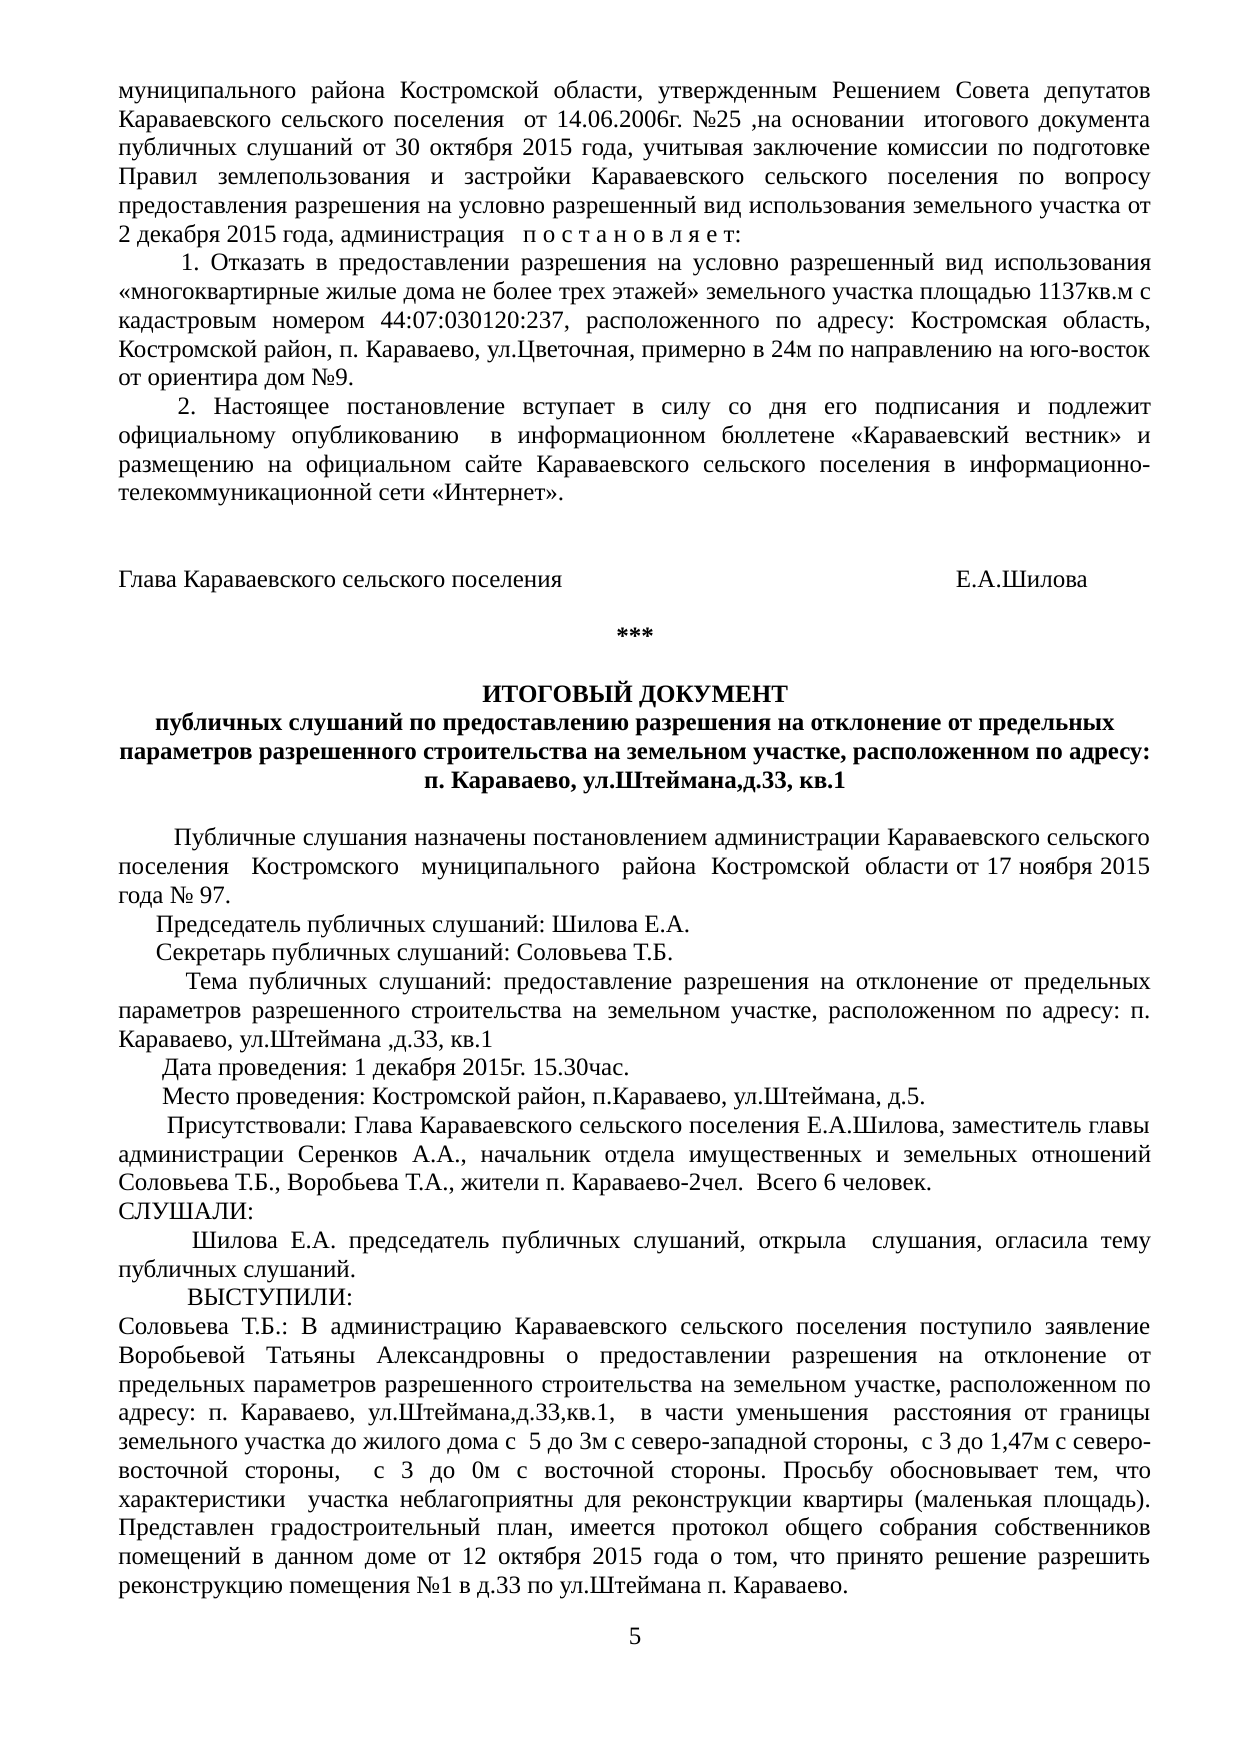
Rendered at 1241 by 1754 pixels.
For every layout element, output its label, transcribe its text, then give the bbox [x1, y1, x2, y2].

text Соловьева Т.Б.: В администрацию Караваевского сельского поселения поступило заявление Воробьевой Татьяны Александровны о предоставлении разрешения на отклонение от предельных параметров разрешенного строительства на земельном участке, расположенном по адресу: п. Караваево, ул.Штеймана,д.33,кв.1, в части уменьшения расстояния от границы земельного участка до жилого дома с 5 до 3м с северо-западной стороны, с 3 до 1,47м с северо-восточной стороны, с 3 до 0м с восточной стороны. Просьбу обосновывает тем, что характеристики участка неблагоприятны для реконструкции квартиры (маленькая площадь). Представлен градостроительный план, имеется протокол общего собрания собственников помещений в данном доме от 12 октября 2015 года о том, что принято решение разрешить реконструкцию помещения №1 в д.33 по ул.Штеймана п. Караваево. [118, 1311, 1152, 1599]
text 2. Настоящее постановление вступает в силу со дня его подписания и подлежит официальному опубликованию в информационном бюллетене «Караваевский вестник» и размещению на официальном сайте Караваевского сельского поселения в информационно-телекоммуникационной сети «Интернет». [118, 391, 1152, 506]
text Тема публичных слушаний: предоставление разрешения на отклонение от предельных параметров разрешенного строительства на земельном участке, расположенном по адресу: п. Караваево, ул.Штеймана ,д.33, кв.1 [118, 966, 1152, 1052]
text ИТОГОВЫЙ ДОКУМЕНТ [118, 679, 1152, 707]
text ВЫСТУПИЛИ: [118, 1282, 1152, 1311]
text Шилова Е.А. председатель публичных слушаний, открыла слушания, огласила тему публичных слушаний. [118, 1225, 1152, 1282]
text Публичные слушания назначены постановлением администрации Караваевского сельского поселения Костромского муниципального района Костромской области от 17 ноября 2015 года № 97. [118, 822, 1152, 909]
text п. Караваево, ул.Штеймана,д.33, кв.1 [118, 765, 1152, 794]
text 1. Отказать в предоставлении разрешения на условно разрешенный вид использования «многоквартирные жилые дома не более трех этажей» земельного участка площадью 1137кв.м с кадастровым номером 44:07:030120:237, расположенного по адресу: Костромская область, Костромской район, п. Караваево, ул.Цветочная, примерно в 24м по направлению на юго-восток от ориентира дом №9. [118, 247, 1152, 391]
text муниципального района Костромской области, утвержденным Решением Совета депутатов Караваевского сельского поселения от 14.06.2006г. №25 ,на основании итогового документа публичных слушаний от 30 октября 2015 года, учитывая заключение комиссии по подготовке Правил землепользования и застройки Караваевского сельского поселения по вопросу предоставления разрешения на условно разрешенный вид использования земельного участка от 2 декабря 2015 года, администрация п о с т а н о в л я е т: [118, 75, 1152, 247]
text СЛУШАЛИ: [118, 1196, 1152, 1225]
text Глава Караваевского сельского поселения Е.А.Шилова [118, 564, 1152, 592]
text Место проведения: Костромской район, п.Караваево, ул.Штеймана, д.5. [118, 1081, 1152, 1110]
text Председатель публичных слушаний: Шилова Е.А. [118, 909, 1152, 937]
text Секретарь публичных слушаний: Соловьева Т.Б. [118, 937, 1152, 966]
text Дата проведения: 1 декабря 2015г. 15.30час. [118, 1052, 1152, 1081]
text *** [118, 621, 1152, 650]
text Присутствовали: Глава Караваевского сельского поселения Е.А.Шилова, заместитель главы администрации Серенков А.А., начальник отдела имущественных и земельных отношений Соловьева Т.Б., Воробьева Т.А., жители п. Караваево-2чел. Всего 6 человек. [118, 1110, 1152, 1196]
text публичных слушаний по предоставлению разрешения на отклонение от предельных параметров разрешенного строительства на земельном участке, расположенном по адресу: [118, 707, 1152, 765]
